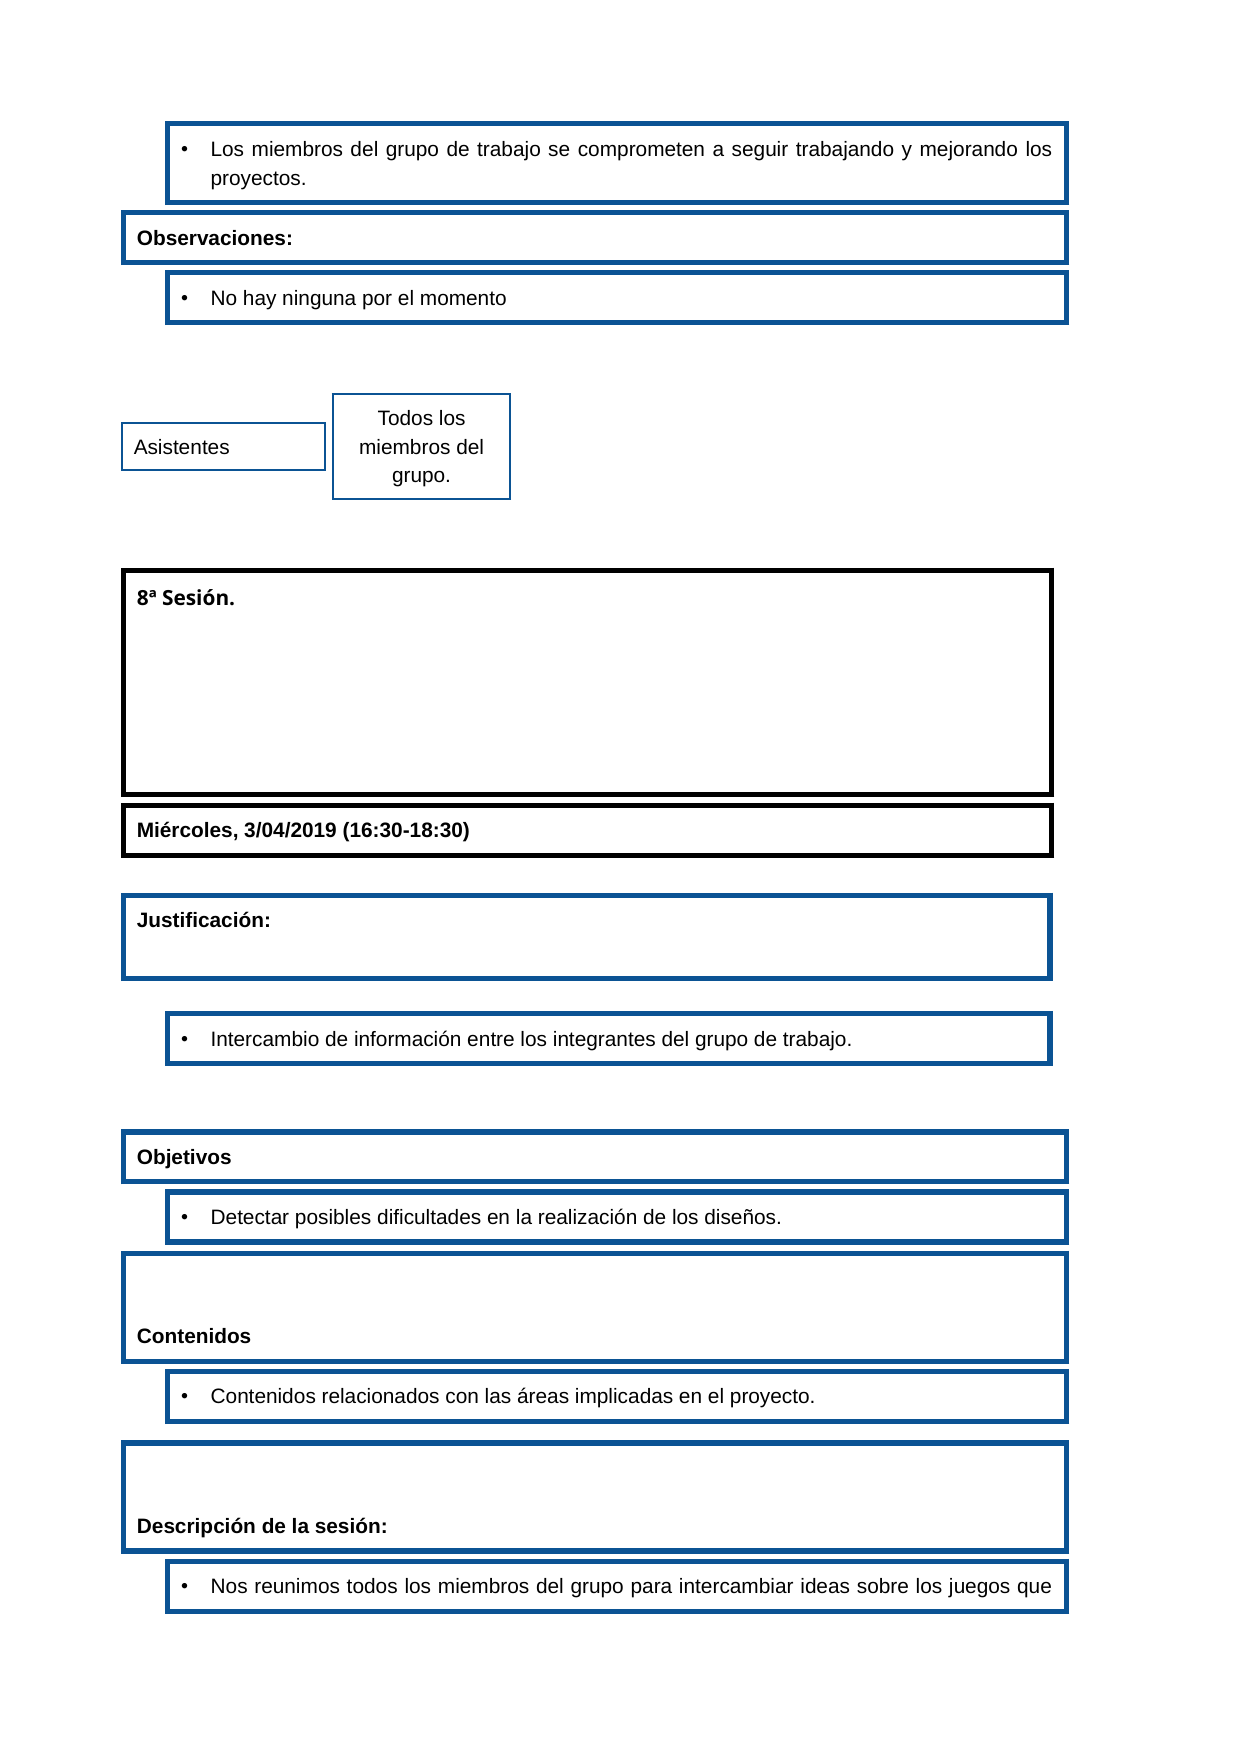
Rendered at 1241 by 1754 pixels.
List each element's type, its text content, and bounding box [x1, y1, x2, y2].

table_header Todos los miembros del grupo. [329, 390, 514, 503]
table_header 8ª Sesión. [118, 544, 1057, 800]
table_cell Contenidos Contenidos relacionados con las áreas implicadas en el proyecto. [118, 1248, 1072, 1437]
table_header Objetivos Detectar posibles dificultades en la realización de los diseños. [118, 1126, 1072, 1248]
table_header Justificación: Intercambio de información entre los integrantes del grupo de trabajo. [118, 890, 1056, 1069]
table_cell Miércoles, 3/04/2019 (16:30-18:30) [118, 800, 1057, 861]
table_header Asistentes [118, 390, 329, 503]
table_cell Descripción de la sesión: Nos reunimos todos los miembros del grupo para valorar el desarrollo de los juegos que estamos creando. Metodología Trabajo colaborativo para la mejora de los juegos. Actividades Se están implementando algunos de los prototipos en pequeños grupos con la finalidad de constatar la operatividad de los juegos. Ya se ha utilizado material de reciclaje para realizar algunos de los diseños. Acuerdo adoptado: Los miembros del grupo de trabajo se comprometen a seguir trabajando y mejorando los proyectos. Observaciones: No hay ninguna por el momento [118, 118, 1072, 362]
table_cell Descripción de la sesión: Nos reunimos todos los miembros del grupo para intercambiar ideas sobre los juegos que [118, 1438, 1072, 1617]
